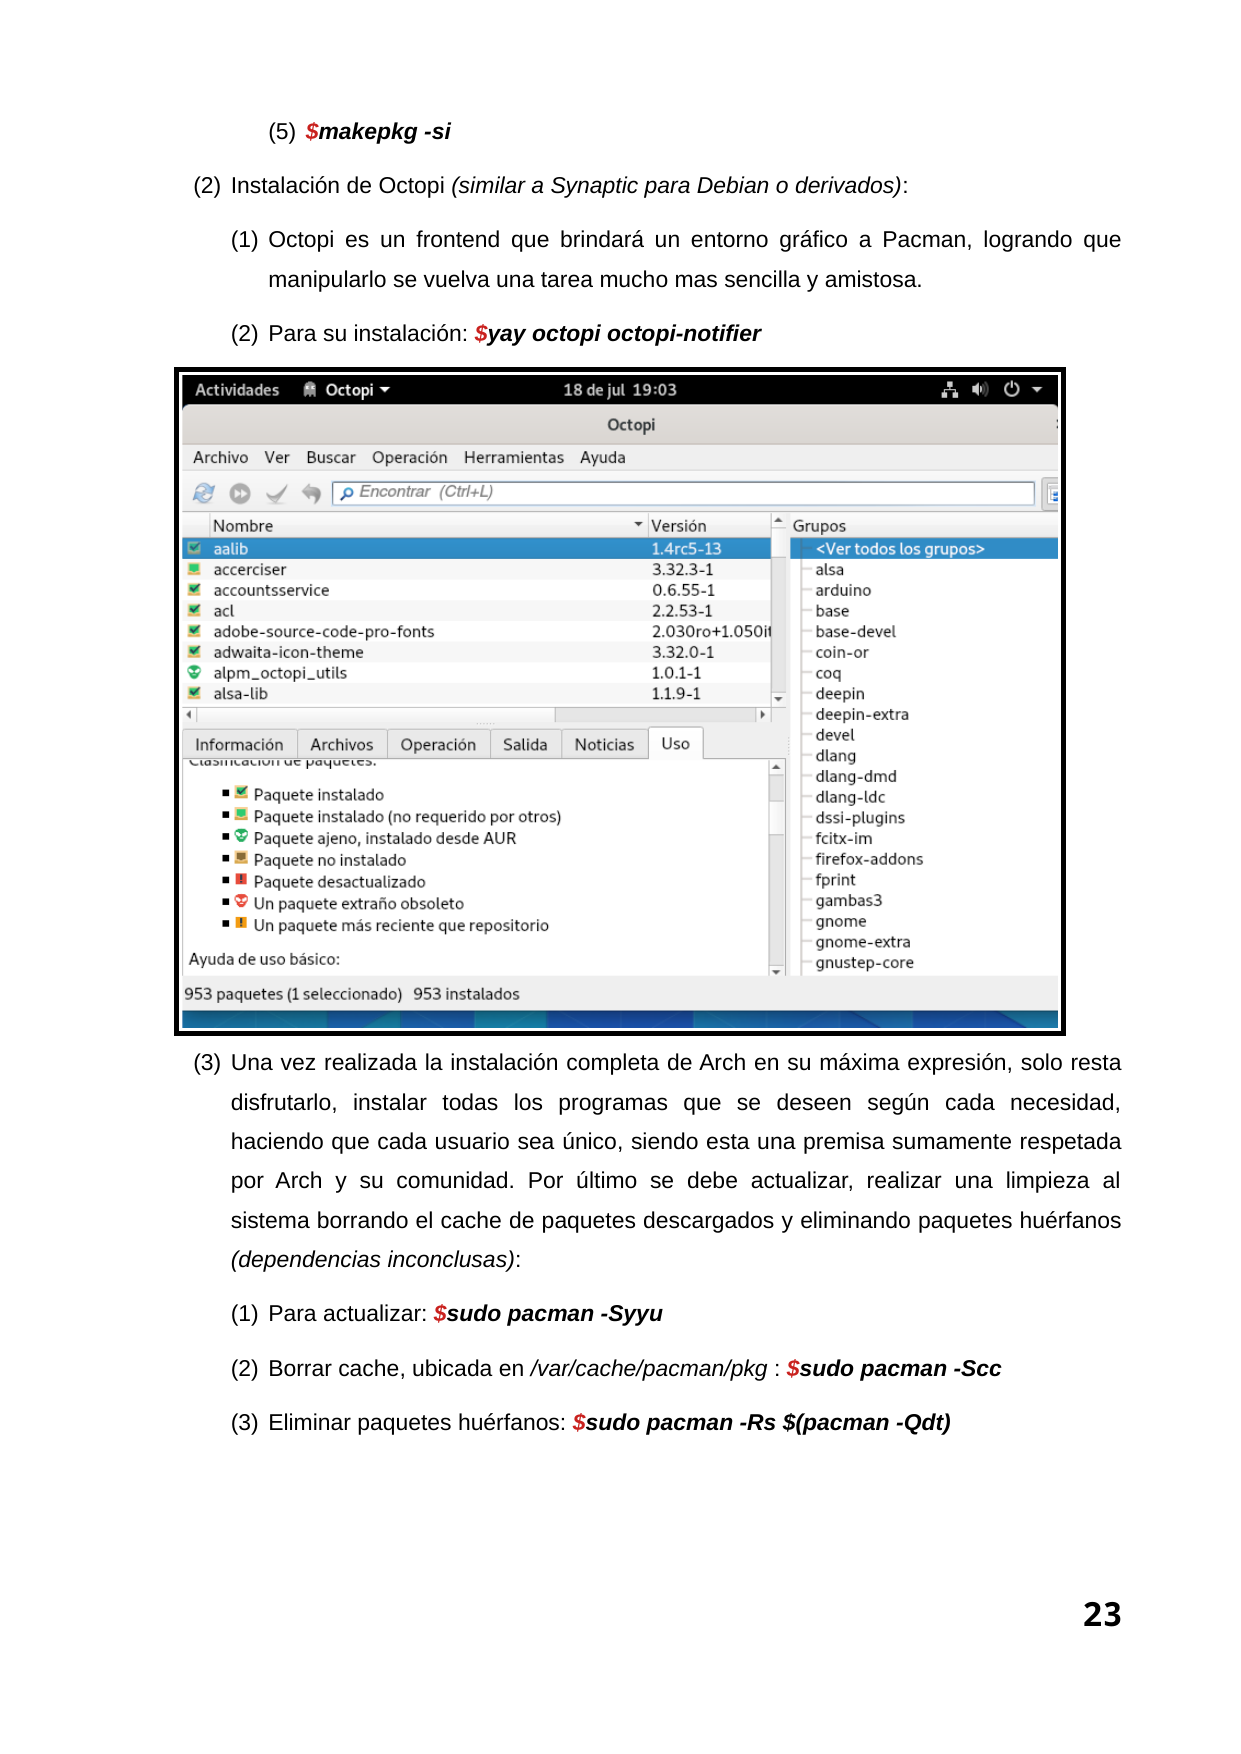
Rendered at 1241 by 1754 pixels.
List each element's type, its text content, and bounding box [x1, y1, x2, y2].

list Para actualizar: $sudo pacman -Syyu [231, 1300, 1122, 1327]
list Eliminar paquetes huérfanos: $sudo pacman -Rs $(pacman -Qdt) [231, 1408, 1122, 1435]
list Para su instalación: $yay octopi octopi-notifier [231, 320, 1122, 346]
list [179, 372, 1061, 1031]
list Una vez realizada la instalación completa de Arch en su máxima expresión, solo resta disfrutarlo, instalar todas los programas que se deseen según cada necesidad, haciendo que cada usuario sea único, siendo esta una premisa sumamente respetada por Arch y su comunidad. Por último se debe actualizar, realizar una limpieza al sistema borrando el cache de paquetes descargados y eliminando paquetes huérfanos (dependencias inconclusas): [193, 374, 1122, 1273]
list $makepkg -si [268, 118, 1122, 144]
list Instalación de Octopi (similar a Synaptic para Debian o derivados): [193, 172, 1122, 198]
list Borrar cache, ubicada en /var/cache/pacman/pkg : $sudo pacman -Scc [231, 1354, 1122, 1381]
list Octopi es un frontend que brindará un entorno gráfico a Pacman, logrando que manipularlo se vuelva una tarea mucho mas sencilla y amistosa. [231, 226, 1122, 292]
picture [182, 375, 1058, 1028]
